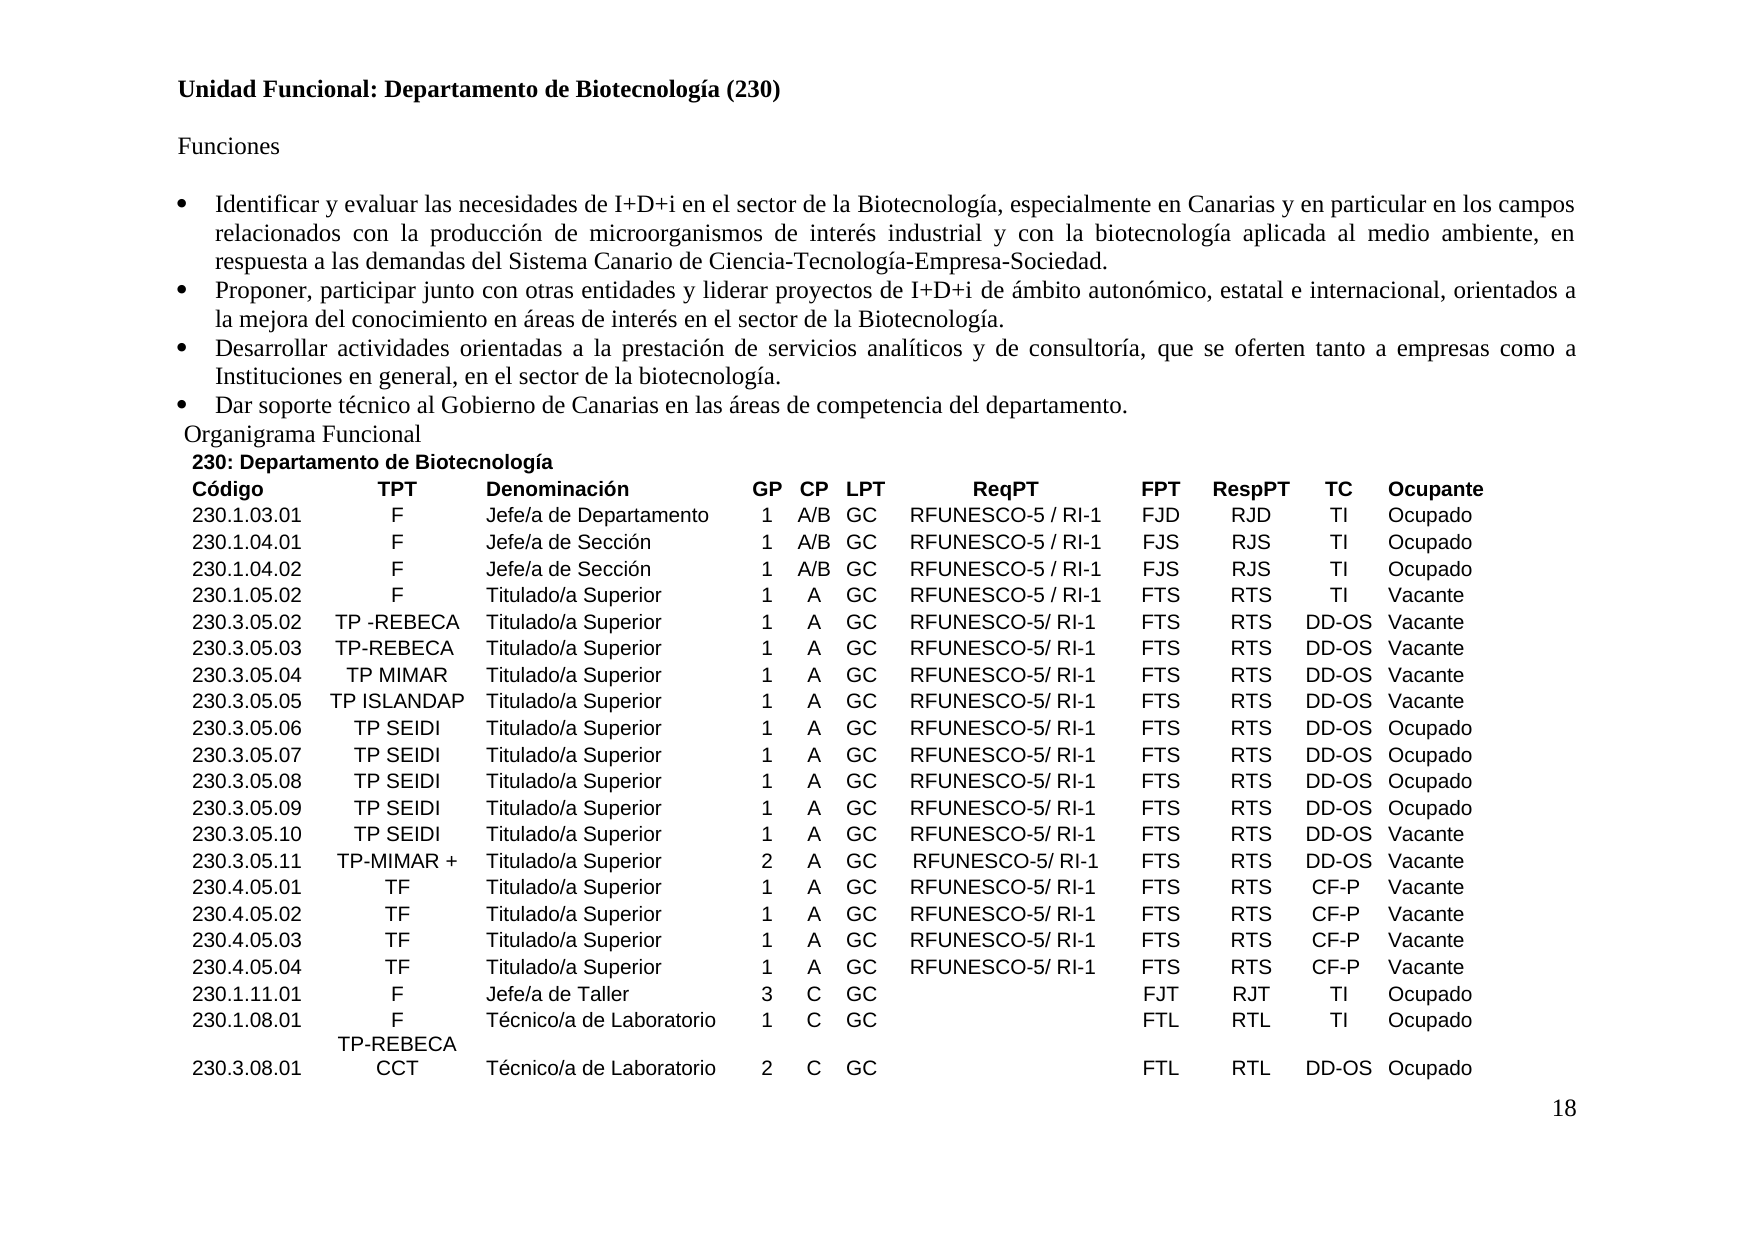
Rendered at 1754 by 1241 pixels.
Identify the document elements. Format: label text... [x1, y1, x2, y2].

table_cell Vacante [1381, 820, 1754, 846]
table_cell CF-P [1297, 952, 1381, 979]
table_cell Ocupado [1381, 1032, 1754, 1080]
table_header [1297, 448, 1381, 474]
table_cell F [316, 1005, 478, 1032]
table_cell RFUNESCO-5 / RI-1 [895, 554, 1116, 580]
table_cell RFUNESCO-5/ RI-1 [895, 607, 1116, 633]
table_cell RTL [1205, 1005, 1297, 1032]
table_cell 230.1.11.01 [185, 979, 316, 1005]
table_cell FTS [1116, 952, 1205, 979]
table_cell TPT [316, 474, 478, 501]
table_cell 2 [745, 846, 789, 873]
table_cell ReqPT [895, 474, 1116, 501]
table_header [1205, 448, 1297, 474]
table_cell A [789, 952, 838, 979]
table_cell RTS [1205, 846, 1297, 873]
table_cell 230.3.05.04 [185, 660, 316, 687]
table_cell FTS [1116, 687, 1205, 713]
table_header [1381, 448, 1754, 474]
table_cell FTS [1116, 766, 1205, 793]
table_cell FJS [1116, 554, 1205, 580]
table_cell DD-OS [1297, 687, 1381, 713]
table_cell Titulado/a Superior [479, 952, 745, 979]
table_cell [895, 1005, 1116, 1032]
table_cell Jefe/a de Sección [479, 527, 745, 554]
table_cell RFUNESCO-5/ RI-1 [895, 793, 1116, 819]
table_cell 230.3.05.03 [185, 634, 316, 660]
table_cell 230.4.05.03 [185, 926, 316, 952]
table_cell 230.3.05.09 [185, 793, 316, 819]
table_cell 1 [745, 607, 789, 633]
table_cell Titulado/a Superior [479, 926, 745, 952]
table_cell 1 [745, 634, 789, 660]
table_cell DD-OS [1297, 740, 1381, 766]
table_cell TP SEIDI [316, 766, 478, 793]
table_cell A [789, 793, 838, 819]
table_cell Ocupado [1381, 1005, 1754, 1032]
table_cell RFUNESCO-5 / RI-1 [895, 527, 1116, 554]
table_cell FTS [1116, 634, 1205, 660]
table_cell TP MIMAR [316, 660, 478, 687]
table_cell 230.3.05.07 [185, 740, 316, 766]
table_cell Titulado/a Superior [479, 713, 745, 740]
table_cell RTS [1205, 740, 1297, 766]
table_cell RFUNESCO-5/ RI-1 [895, 740, 1116, 766]
table_cell DD-OS [1297, 713, 1381, 740]
table_cell Titulado/a Superior [479, 766, 745, 793]
table_cell RTS [1205, 713, 1297, 740]
table_cell TI [1297, 580, 1381, 607]
table_cell TF [316, 926, 478, 952]
table_cell 230.3.05.11 [185, 846, 316, 873]
table_cell CF-P [1297, 873, 1381, 899]
table_cell Vacante [1381, 634, 1754, 660]
table_cell RTS [1205, 873, 1297, 899]
subtitle Organigrama Funcional [177, 419, 1577, 448]
list Identificar y evaluar las necesidades de I+D+i en el sector de la Biotecnología, especialmente en Canarias y en particular en los campos relacionados con la producción de microorganismos de interés industrial y con la biotecnología aplicada al medio ambiente, en respuesta a las demandas del Sistema Canario de Ciencia-Tecnología-Empresa-Sociedad. [177, 189, 1577, 275]
list Desarrollar actividades orientadas a la prestación de servicios analíticos y de consultoría, que se oferten tanto a empresas como a Instituciones en general, en el sector de la biotecnología. [177, 333, 1577, 390]
table_cell DD-OS [1297, 607, 1381, 633]
table_cell [895, 979, 1116, 1005]
table_cell Titulado/a Superior [479, 580, 745, 607]
table_cell FTS [1116, 926, 1205, 952]
table_cell C [789, 1032, 838, 1080]
table_cell 1 [745, 766, 789, 793]
table_cell FTS [1116, 713, 1205, 740]
table_cell TP-REBECA CCT [316, 1032, 478, 1080]
table_cell A [789, 687, 838, 713]
table_cell A [789, 740, 838, 766]
table_cell A [789, 846, 838, 873]
table_cell A [789, 899, 838, 926]
table_cell Jefe/a de Sección [479, 554, 745, 580]
table_cell GP [745, 474, 789, 501]
table_cell GC [839, 740, 895, 766]
table_cell RFUNESCO-5/ RI-1 [895, 846, 1116, 873]
table_cell Vacante [1381, 687, 1754, 713]
table_cell 230.4.05.02 [185, 899, 316, 926]
table_cell DD-OS [1297, 846, 1381, 873]
table_cell GC [839, 766, 895, 793]
table_cell FTS [1116, 580, 1205, 607]
table_cell DD-OS [1297, 1032, 1381, 1080]
table_cell Vacante [1381, 899, 1754, 926]
table_cell 1 [745, 527, 789, 554]
table_cell RFUNESCO-5/ RI-1 [895, 926, 1116, 952]
table_cell RTS [1205, 820, 1297, 846]
table_cell Titulado/a Superior [479, 607, 745, 633]
table_cell DD-OS [1297, 793, 1381, 819]
list Proponer, participar junto con otras entidades y liderar proyectos de I+D+i de ámbito autonómico, estatal e internacional, orientados a la mejora del conocimiento en áreas de interés en el sector de la Biotecnología. [177, 275, 1577, 333]
table_cell 1 [745, 952, 789, 979]
list Dar soporte técnico al Gobierno de Canarias en las áreas de competencia del departamento. [177, 390, 1577, 419]
table_cell A [789, 607, 838, 633]
table_cell TP-MIMAR + [316, 846, 478, 873]
table_cell RFUNESCO-5/ RI-1 [895, 766, 1116, 793]
table_cell Titulado/a Superior [479, 793, 745, 819]
table_cell Ocupado [1381, 793, 1754, 819]
table_cell TP-REBECA [316, 634, 478, 660]
table_cell 230.3.05.08 [185, 766, 316, 793]
table_cell Vacante [1381, 846, 1754, 873]
table_cell 1 [745, 554, 789, 580]
table_cell TF [316, 899, 478, 926]
table_cell 230.1.04.02 [185, 554, 316, 580]
table_cell C [789, 1005, 838, 1032]
table_cell GC [839, 1005, 895, 1032]
table_cell GC [839, 660, 895, 687]
table_cell FTS [1116, 607, 1205, 633]
table_cell TP SEIDI [316, 740, 478, 766]
table_cell 230.1.03.01 [185, 501, 316, 527]
table_cell Titulado/a Superior [479, 660, 745, 687]
table_cell TI [1297, 1005, 1381, 1032]
table_cell F [316, 501, 478, 527]
table_cell 1 [745, 740, 789, 766]
table_cell 230.1.04.01 [185, 527, 316, 554]
table_cell Titulado/a Superior [479, 846, 745, 873]
table_cell GC [839, 634, 895, 660]
table_cell Ocupado [1381, 527, 1754, 554]
table_cell RTS [1205, 952, 1297, 979]
table_cell RTS [1205, 580, 1297, 607]
table_cell Ocupado [1381, 766, 1754, 793]
table_cell FTS [1116, 820, 1205, 846]
table_cell 1 [745, 793, 789, 819]
table_cell RFUNESCO-5 / RI-1 [895, 501, 1116, 527]
table_cell RTS [1205, 926, 1297, 952]
table_cell GC [839, 687, 895, 713]
table_cell RTS [1205, 899, 1297, 926]
table_cell 1 [745, 660, 789, 687]
table_cell RFUNESCO-5/ RI-1 [895, 899, 1116, 926]
table_header 230: Departamento de Biotecnología [185, 448, 895, 474]
table_cell GC [839, 554, 895, 580]
table_cell FTS [1116, 740, 1205, 766]
table_cell 1 [745, 713, 789, 740]
table_cell C [789, 979, 838, 1005]
table_cell 3 [745, 979, 789, 1005]
table_cell GC [839, 713, 895, 740]
table_cell RJS [1205, 527, 1297, 554]
table_cell F [316, 979, 478, 1005]
table_cell Titulado/a Superior [479, 899, 745, 926]
table_cell GC [839, 793, 895, 819]
table_cell 1 [745, 873, 789, 899]
table_cell A [789, 660, 838, 687]
table_cell Ocupante [1381, 474, 1754, 501]
table_cell F [316, 580, 478, 607]
table_cell Jefe/a de Taller [479, 979, 745, 1005]
table_cell CF-P [1297, 926, 1381, 952]
table_cell Vacante [1381, 580, 1754, 607]
table_cell RTS [1205, 607, 1297, 633]
table_cell TI [1297, 554, 1381, 580]
table_cell 1 [745, 501, 789, 527]
table_cell Jefe/a de Departamento [479, 501, 745, 527]
table_cell GC [839, 607, 895, 633]
table_cell Ocupado [1381, 501, 1754, 527]
table_cell 230.1.05.02 [185, 580, 316, 607]
table_cell 230.3.05.06 [185, 713, 316, 740]
table_cell RFUNESCO-5/ RI-1 [895, 713, 1116, 740]
table_cell Vacante [1381, 607, 1754, 633]
table_cell Titulado/a Superior [479, 820, 745, 846]
table_cell A [789, 713, 838, 740]
table_cell Ocupado [1381, 979, 1754, 1005]
table_cell CF-P [1297, 899, 1381, 926]
table_cell A [789, 580, 838, 607]
table_cell 1 [745, 580, 789, 607]
table_cell RJT [1205, 979, 1297, 1005]
table_cell GC [839, 899, 895, 926]
table_cell 1 [745, 687, 789, 713]
table_cell FTS [1116, 899, 1205, 926]
table_cell DD-OS [1297, 660, 1381, 687]
table_cell FTS [1116, 846, 1205, 873]
table_cell GC [839, 873, 895, 899]
table_cell Vacante [1381, 952, 1754, 979]
table_cell A/B [789, 501, 838, 527]
table_cell FTS [1116, 873, 1205, 899]
table_cell Técnico/a de Laboratorio [479, 1032, 745, 1080]
table_cell 1 [745, 926, 789, 952]
table_cell A [789, 873, 838, 899]
table_cell TF [316, 952, 478, 979]
table_cell RTS [1205, 634, 1297, 660]
table_cell A [789, 766, 838, 793]
table_cell FJD [1116, 501, 1205, 527]
table_cell 230.3.08.01 [185, 1032, 316, 1080]
table_cell GC [839, 820, 895, 846]
table_cell FTL [1116, 1032, 1205, 1080]
table_cell FJS [1116, 527, 1205, 554]
table_cell Denominación [479, 474, 745, 501]
table_cell RFUNESCO-5/ RI-1 [895, 820, 1116, 846]
table_cell [895, 1032, 1116, 1080]
table_cell 230.4.05.04 [185, 952, 316, 979]
table_cell Titulado/a Superior [479, 634, 745, 660]
table_cell TP -REBECA [316, 607, 478, 633]
table_cell RespPT [1205, 474, 1297, 501]
table_cell GC [839, 979, 895, 1005]
table_cell Titulado/a Superior [479, 873, 745, 899]
table_cell TI [1297, 979, 1381, 1005]
table_cell Vacante [1381, 873, 1754, 899]
table_cell 230.1.08.01 [185, 1005, 316, 1032]
table_cell RJD [1205, 501, 1297, 527]
table_cell 230.3.05.05 [185, 687, 316, 713]
table_cell RTS [1205, 660, 1297, 687]
table_cell Titulado/a Superior [479, 687, 745, 713]
table_cell F [316, 527, 478, 554]
table_cell RTS [1205, 687, 1297, 713]
table_cell Vacante [1381, 926, 1754, 952]
table_cell 2 [745, 1032, 789, 1080]
table_cell 1 [745, 820, 789, 846]
table_cell A/B [789, 554, 838, 580]
table_header [895, 448, 1116, 474]
subtitle Unidad Funcional: Departamento de Biotecnología (230) [177, 74, 1577, 103]
table_cell A [789, 634, 838, 660]
table_cell TP ISLANDAP [316, 687, 478, 713]
table_cell TI [1297, 501, 1381, 527]
table_cell FJT [1116, 979, 1205, 1005]
table_cell FPT [1116, 474, 1205, 501]
table_cell TF [316, 873, 478, 899]
table_cell DD-OS [1297, 634, 1381, 660]
table_cell FTL [1116, 1005, 1205, 1032]
table_cell Titulado/a Superior [479, 740, 745, 766]
table_cell Código [185, 474, 316, 501]
table_cell A [789, 926, 838, 952]
table_cell F [316, 554, 478, 580]
table_cell TI [1297, 527, 1381, 554]
table_cell RFUNESCO-5/ RI-1 [895, 660, 1116, 687]
table_cell 230.3.05.02 [185, 607, 316, 633]
table_cell Ocupado [1381, 740, 1754, 766]
table_cell FTS [1116, 660, 1205, 687]
table_cell RFUNESCO-5 / RI-1 [895, 580, 1116, 607]
table_cell TC [1297, 474, 1381, 501]
table_cell Ocupado [1381, 554, 1754, 580]
table_cell TP SEIDI [316, 713, 478, 740]
table_cell GC [839, 952, 895, 979]
table_cell A/B [789, 527, 838, 554]
table_cell 230.3.05.10 [185, 820, 316, 846]
table_cell GC [839, 926, 895, 952]
table_cell 230.4.05.01 [185, 873, 316, 899]
table_cell Vacante [1381, 660, 1754, 687]
table_cell Ocupado [1381, 713, 1754, 740]
table_cell RFUNESCO-5/ RI-1 [895, 634, 1116, 660]
table_cell LPT [839, 474, 895, 501]
table_cell FTS [1116, 793, 1205, 819]
table_cell GC [839, 527, 895, 554]
table_cell GC [839, 1032, 895, 1080]
table_cell TP SEIDI [316, 820, 478, 846]
table_cell DD-OS [1297, 766, 1381, 793]
table_cell 1 [745, 1005, 789, 1032]
table_cell DD-OS [1297, 820, 1381, 846]
table_cell A [789, 820, 838, 846]
table_header [1116, 448, 1205, 474]
table_cell RTS [1205, 766, 1297, 793]
table_cell GC [839, 501, 895, 527]
table_cell RFUNESCO-5/ RI-1 [895, 873, 1116, 899]
table_cell CP [789, 474, 838, 501]
table_cell TP SEIDI [316, 793, 478, 819]
table_cell GC [839, 580, 895, 607]
table_cell RJS [1205, 554, 1297, 580]
table_cell RFUNESCO-5/ RI-1 [895, 687, 1116, 713]
table_cell 1 [745, 899, 789, 926]
table_cell RFUNESCO-5/ RI-1 [895, 952, 1116, 979]
table_cell RTL [1205, 1032, 1297, 1080]
table_cell GC [839, 846, 895, 873]
table_cell Técnico/a de Laboratorio [479, 1005, 745, 1032]
table_cell RTS [1205, 793, 1297, 819]
subtitle Funciones [177, 131, 1577, 160]
